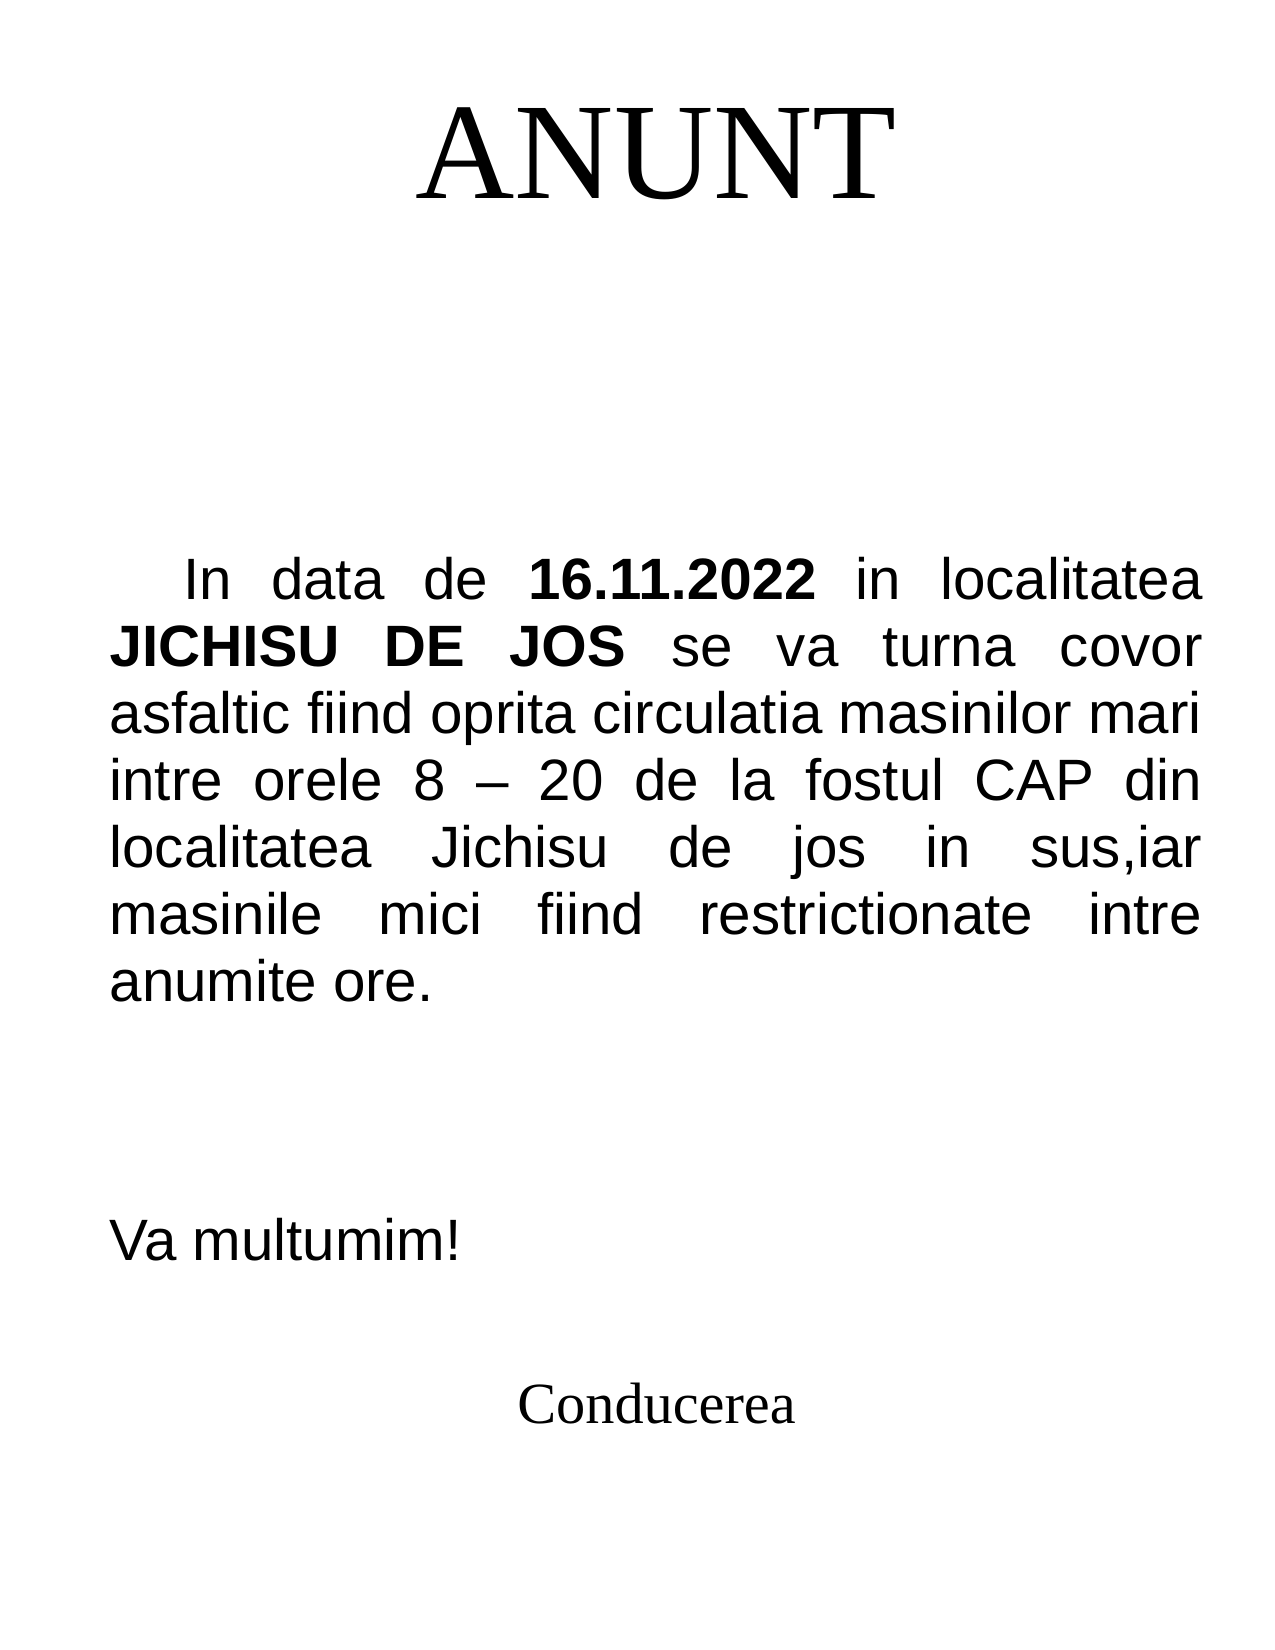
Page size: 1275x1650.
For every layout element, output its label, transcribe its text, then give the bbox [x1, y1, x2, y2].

text Conducerea [109, 1369, 1203, 1436]
text ANUNT [109, 70, 1203, 228]
text Va multumim! [109, 1206, 1203, 1273]
text In data de 16.11.2022 in localitatea JICHISU DE JOS se va turna covor asfaltic fiind oprita circulatia masinilor mari intre orele 8 – 20 de la fostul CAP din localitatea Jichisu de jos in sus,iar masinile mici fiind restrictionate intre anumite ore. [109, 545, 1203, 1014]
